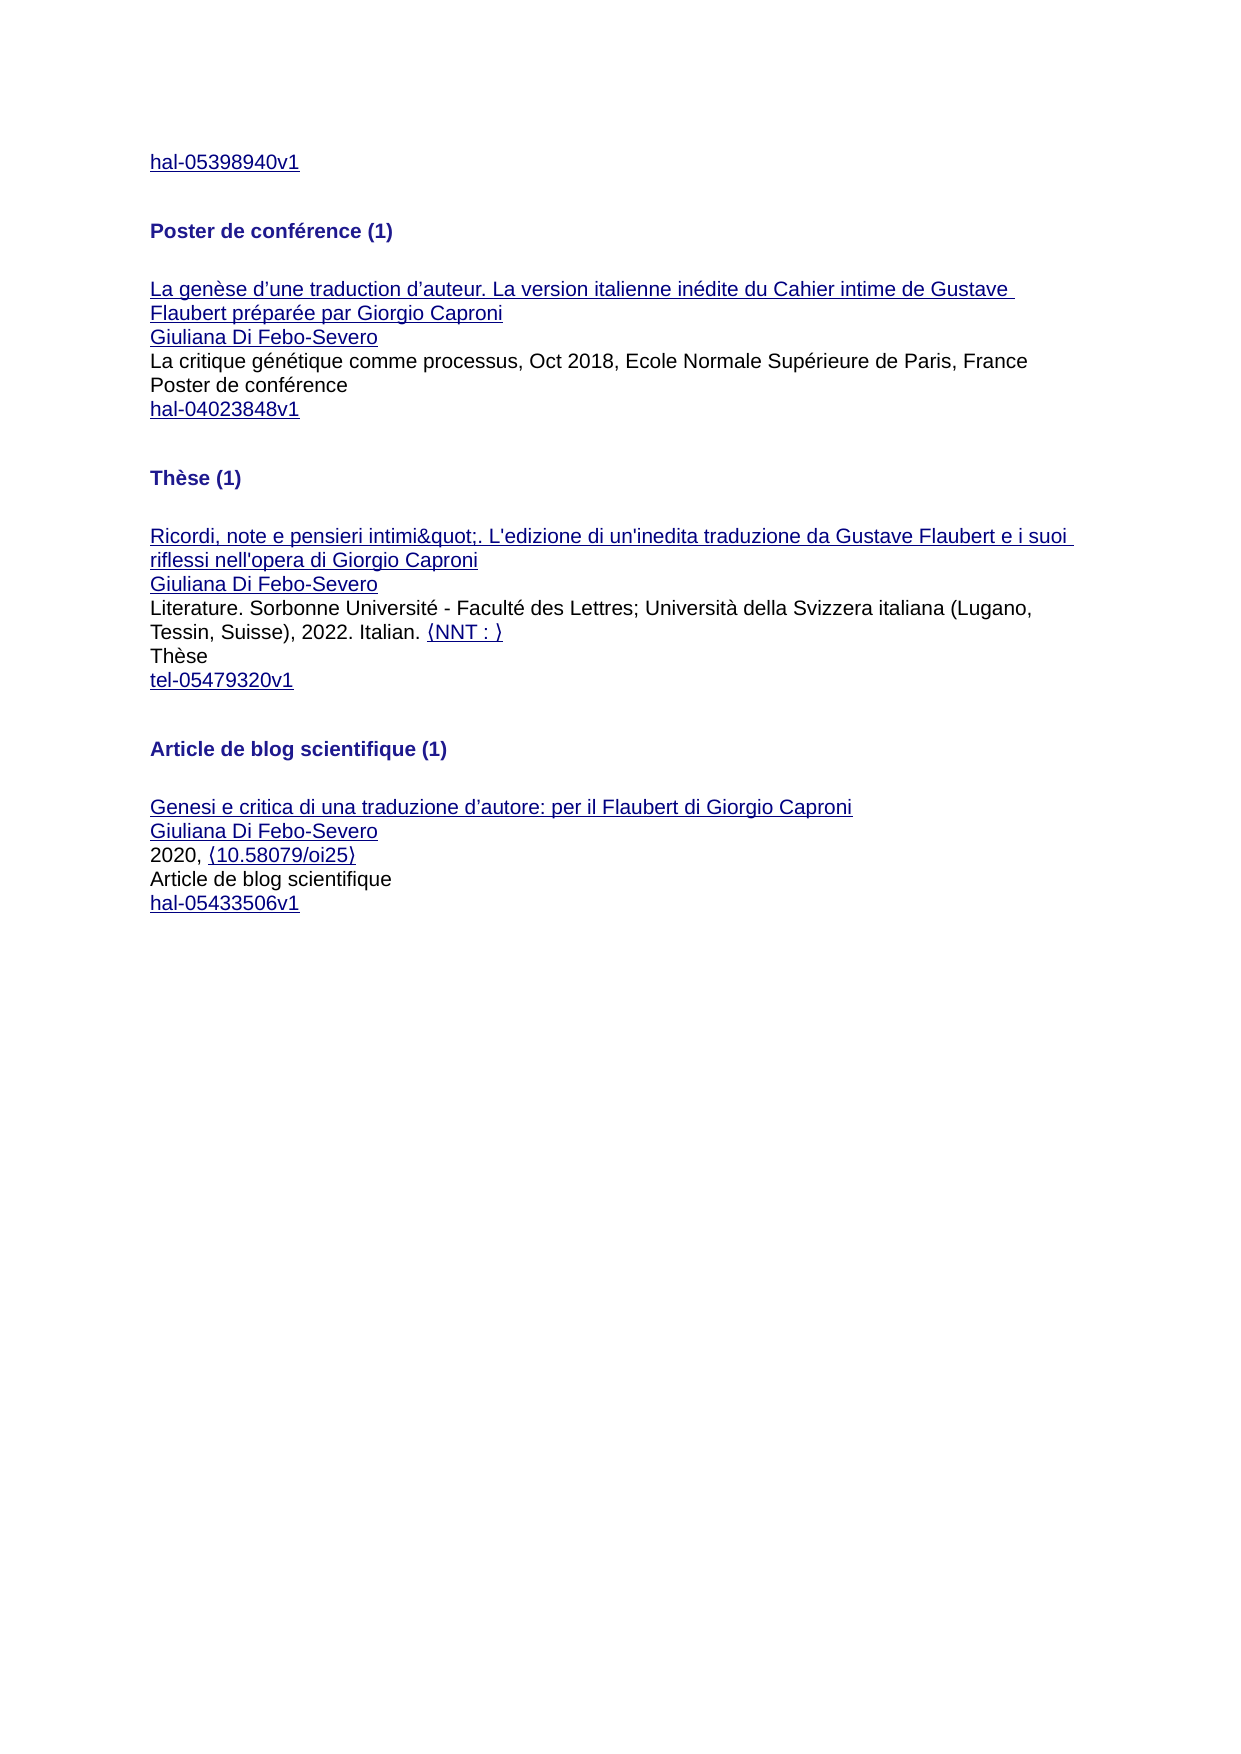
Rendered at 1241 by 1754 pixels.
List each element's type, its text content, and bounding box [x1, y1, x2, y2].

table_header Genesi e critica di una traduzione d’autore: per il Flaubert di Giorgio Caproni Giuliana Di Febo-Severo 2020, ⟨10.58079/oi25⟩ Article de blog scientifique hal-05433506v1 [150, 795, 1090, 914]
subtitle Article de blog scientifique (1) [150, 736, 1090, 760]
table_cell hal-05398940v1 [150, 150, 1090, 174]
table_header Ricordi, note e pensieri intimi&quot;. L'edizione di un'inedita traduzione da Gustave Flaubert e i suoi riflessi nell'opera di Giorgio Caproni Giuliana Di Febo-Severo Literature. Sorbonne Université - Faculté des Lettres; Università della Svizzera italiana (Lugano, Tessin, Suisse), 2022. Italian. ⟨NNT : ⟩ Thèse tel-05479320v1 [150, 524, 1090, 692]
subtitle Thèse (1) [150, 466, 1090, 489]
table_header La genèse d’une traduction d’auteur. La version italienne inédite du Cahier intime de Gustave Flaubert préparée par Giorgio Caproni Giuliana Di Febo-Severo La critique génétique comme processus, Oct 2018, Ecole Normale Supérieure de Paris, France Poster de conférence hal-04023848v1 [150, 277, 1090, 421]
subtitle Poster de conférence (1) [150, 219, 1090, 243]
